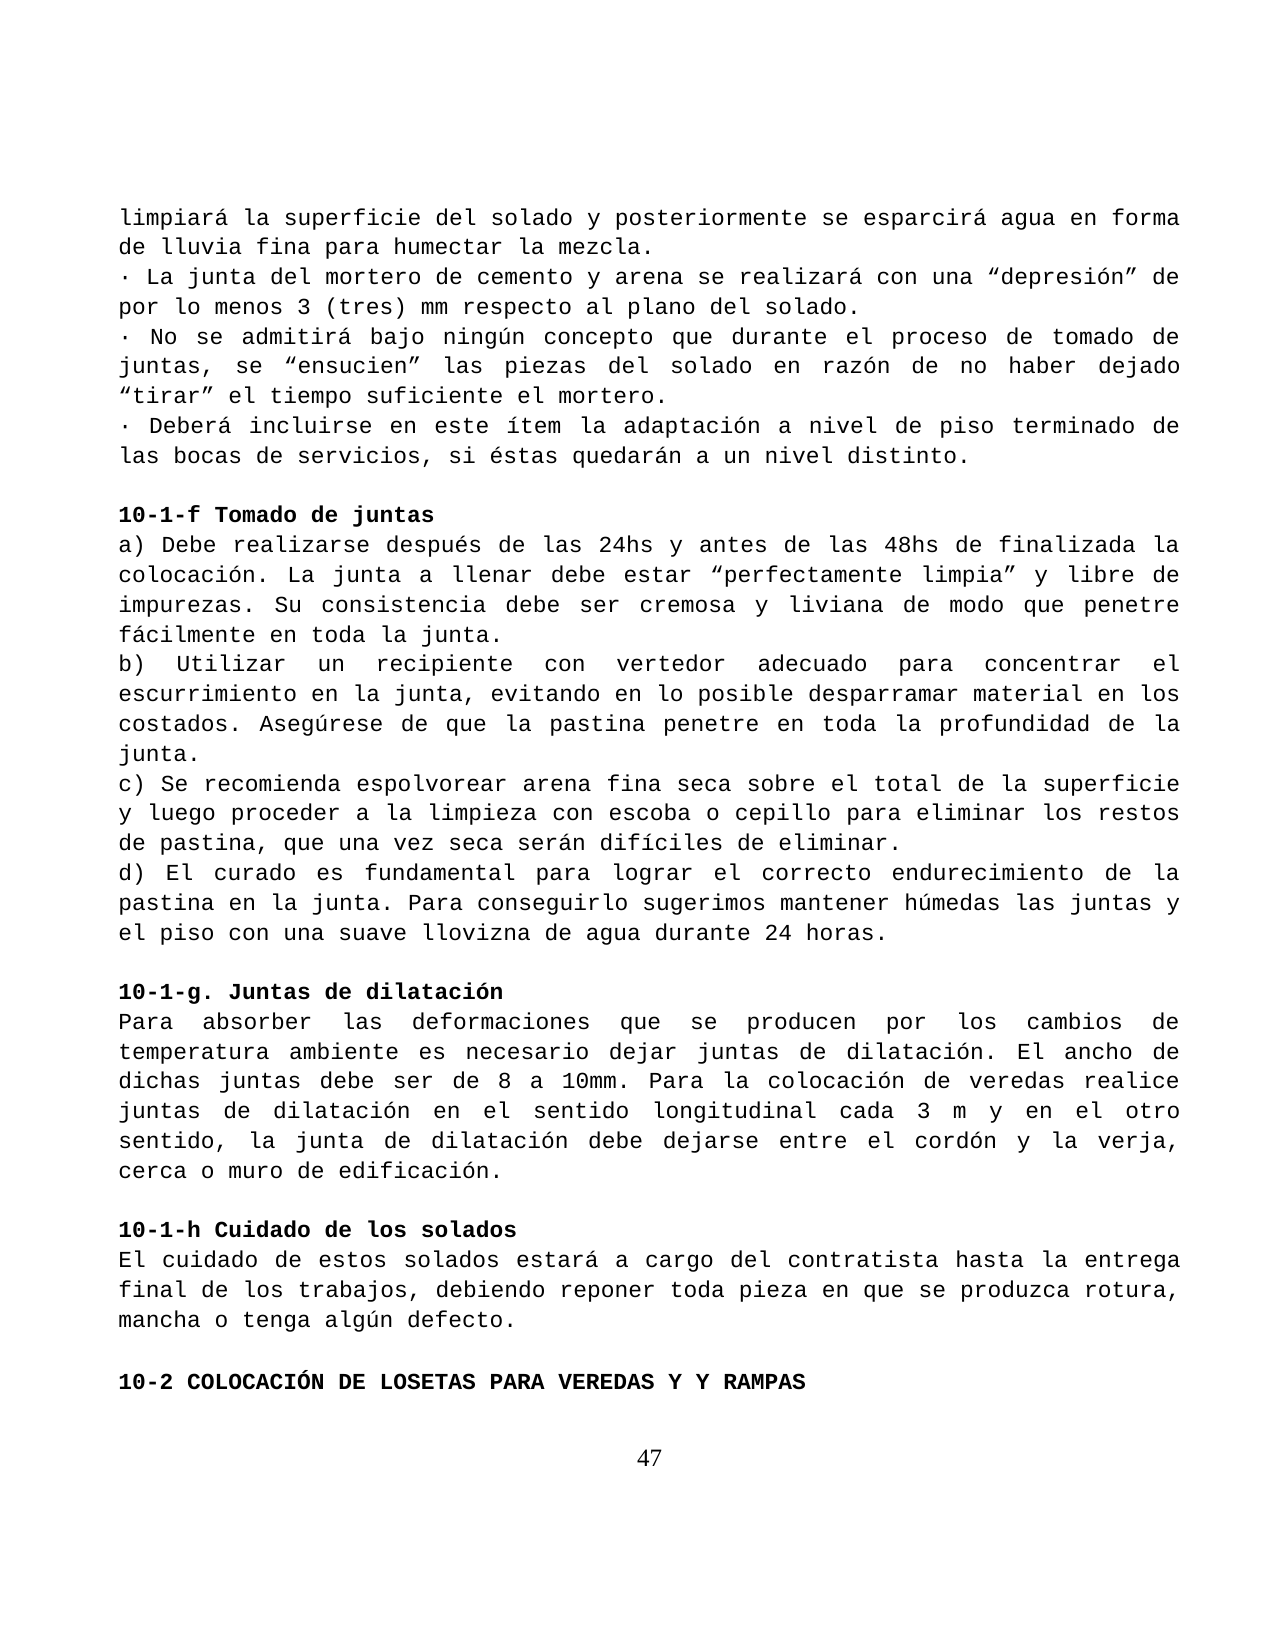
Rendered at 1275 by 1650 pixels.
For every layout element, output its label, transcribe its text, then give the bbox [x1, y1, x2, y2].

text c) Se recomienda espolvorear arena fina seca sobre el total de la superficie y luego proceder a la limpieza con escoba o cepillo para eliminar los restos de pastina, que una vez seca serán difíciles de eliminar. [118, 772, 1181, 857]
text 10-2 COLOCACIÓN DE LOSETAS PARA VEREDAS Y Y RAMPAS [118, 1370, 1181, 1396]
text limpiará la superficie del solado y posteriormente se esparcirá agua en forma de lluvia fina para humectar la mezcla. [118, 206, 1181, 262]
text El cuidado de estos solados estará a cargo del contratista hasta la entrega final de los trabajos, debiendo reponer toda pieza en que se produzca rotura, mancha o tenga algún defecto. [118, 1248, 1181, 1334]
text a) Debe realizarse después de las 24hs y antes de las 48hs de finalizada la colocación. La junta a llenar debe estar “perfectamente limpia” y libre de impurezas. Su consistencia debe ser cremosa y liviana de modo que penetre fácilmente en toda la junta. [118, 533, 1181, 649]
text d) El curado es fundamental para lograr el correcto endurecimiento de la pastina en la junta. Para conseguirlo sugerimos mantener húmedas las juntas y el piso con una suave llovizna de agua durante 24 horas. [118, 861, 1181, 947]
text · Deberá incluirse en este ítem la adaptación a nivel de piso terminado de las bocas de servicios, si éstas quedarán a un nivel distinto. [118, 414, 1181, 470]
text b) Utilizar un recipiente con vertedor adecuado para concentrar el escurrimiento en la junta, evitando en lo posible desparramar material en los costados. Asegúrese de que la pastina penetre en toda la profundidad de la junta. [118, 653, 1181, 768]
text Para absorber las deformaciones que se producen por los cambios de temperatura ambiente es necesario dejar juntas de dilatación. El ancho de dichas juntas debe ser de 8 a 10mm. Para la colocación de veredas realice juntas de dilatación en el sentido longitudinal cada 3 m y en el otro sentido, la junta de dilatación debe dejarse entre el cordón y la verja, cerca o muro de edificación. [118, 1010, 1181, 1185]
text 10-1-g. Juntas de dilatación [118, 980, 1181, 1006]
text · No se admitirá bajo ningún concepto que durante el proceso de tomado de juntas, se “ensucien” las piezas del solado en razón de no haber dejado “tirar” el tiempo suficiente el mortero. [118, 325, 1181, 411]
text · La junta del mortero de cemento y arena se realizará con una “depresión” de por lo menos 3 (tres) mm respecto al plano del solado. [118, 265, 1181, 321]
text 10-1-f Tomado de juntas [118, 504, 1181, 530]
text 10-1-h Cuidado de los solados [118, 1219, 1181, 1245]
